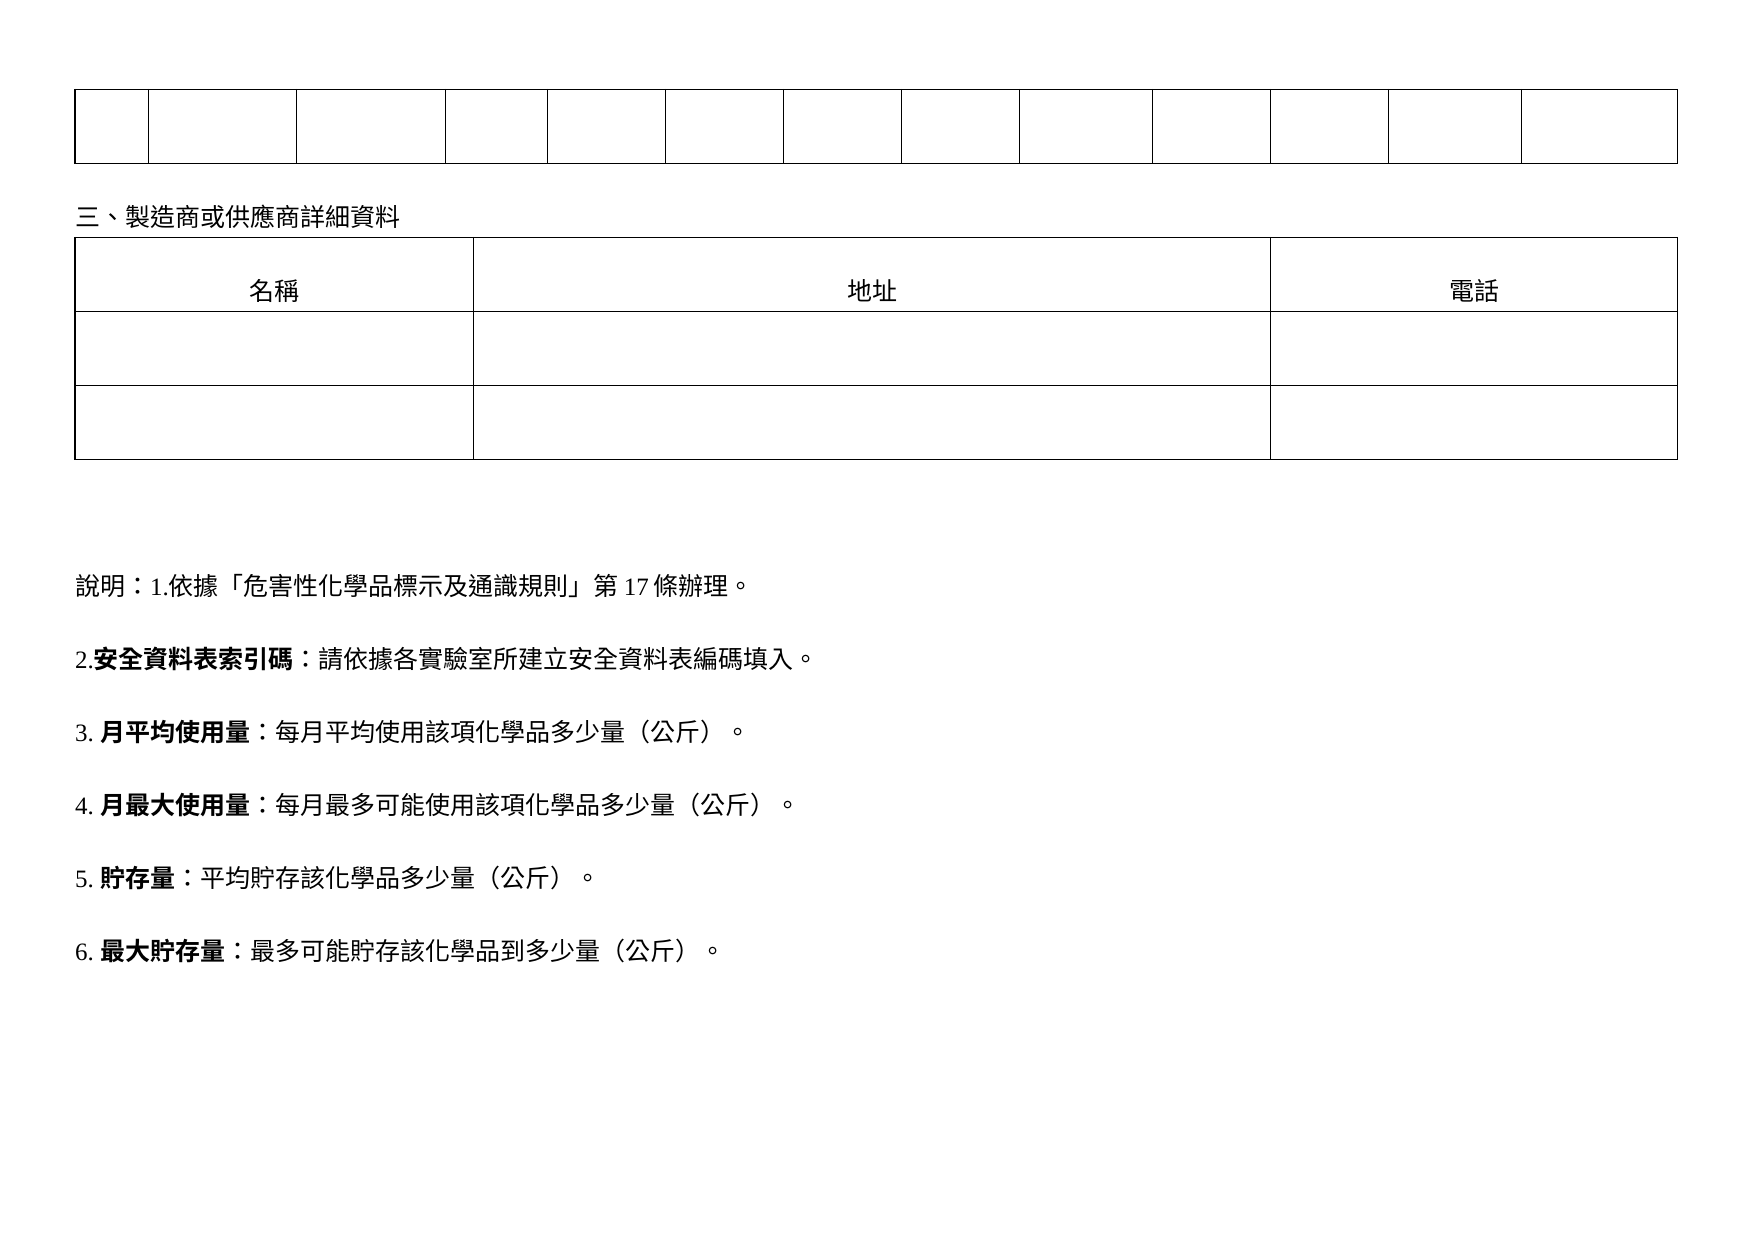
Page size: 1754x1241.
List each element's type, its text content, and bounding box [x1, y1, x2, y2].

text 6. 最大貯存量：最多可能貯存該化學品到多少量（公斤）。 [75, 908, 1679, 970]
text 三、製造商或供應商詳細資料 [75, 174, 1679, 237]
table_cell [474, 386, 1270, 459]
table_header 電話 [1271, 238, 1677, 311]
table_cell [1271, 90, 1388, 163]
text 2.安全資料表索引碼：請依據各實驗室所建立安全資料表編碼填入。 [75, 616, 1679, 678]
table_header 地址 [474, 238, 1270, 311]
table_cell [76, 312, 473, 385]
table_cell [1389, 90, 1521, 163]
table_cell [666, 90, 783, 163]
table_cell [1020, 90, 1152, 163]
table_cell [1522, 90, 1677, 163]
text 4. 月最大使用量：每月最多可能使用該項化學品多少量（公斤）。 [75, 762, 1679, 824]
table_cell [76, 386, 473, 459]
table_cell [1153, 90, 1270, 163]
table_cell [902, 90, 1019, 163]
table_header 名稱 [76, 238, 473, 311]
table_cell [1271, 312, 1677, 385]
table_cell [149, 90, 296, 163]
table_cell [784, 90, 901, 163]
text 說明：1.依據「危害性化學品標示及通識規則」第17條辦理。 [75, 543, 1679, 606]
table_cell [548, 90, 665, 163]
table_cell [297, 90, 445, 163]
table_cell [76, 90, 148, 163]
table_cell [1271, 386, 1677, 459]
table_cell [446, 90, 547, 163]
text 3. 月平均使用量：每月平均使用該項化學品多少量（公斤）。 [75, 689, 1679, 751]
text 5. 貯存量：平均貯存該化學品多少量（公斤）。 [75, 835, 1679, 897]
table_cell [474, 312, 1270, 385]
